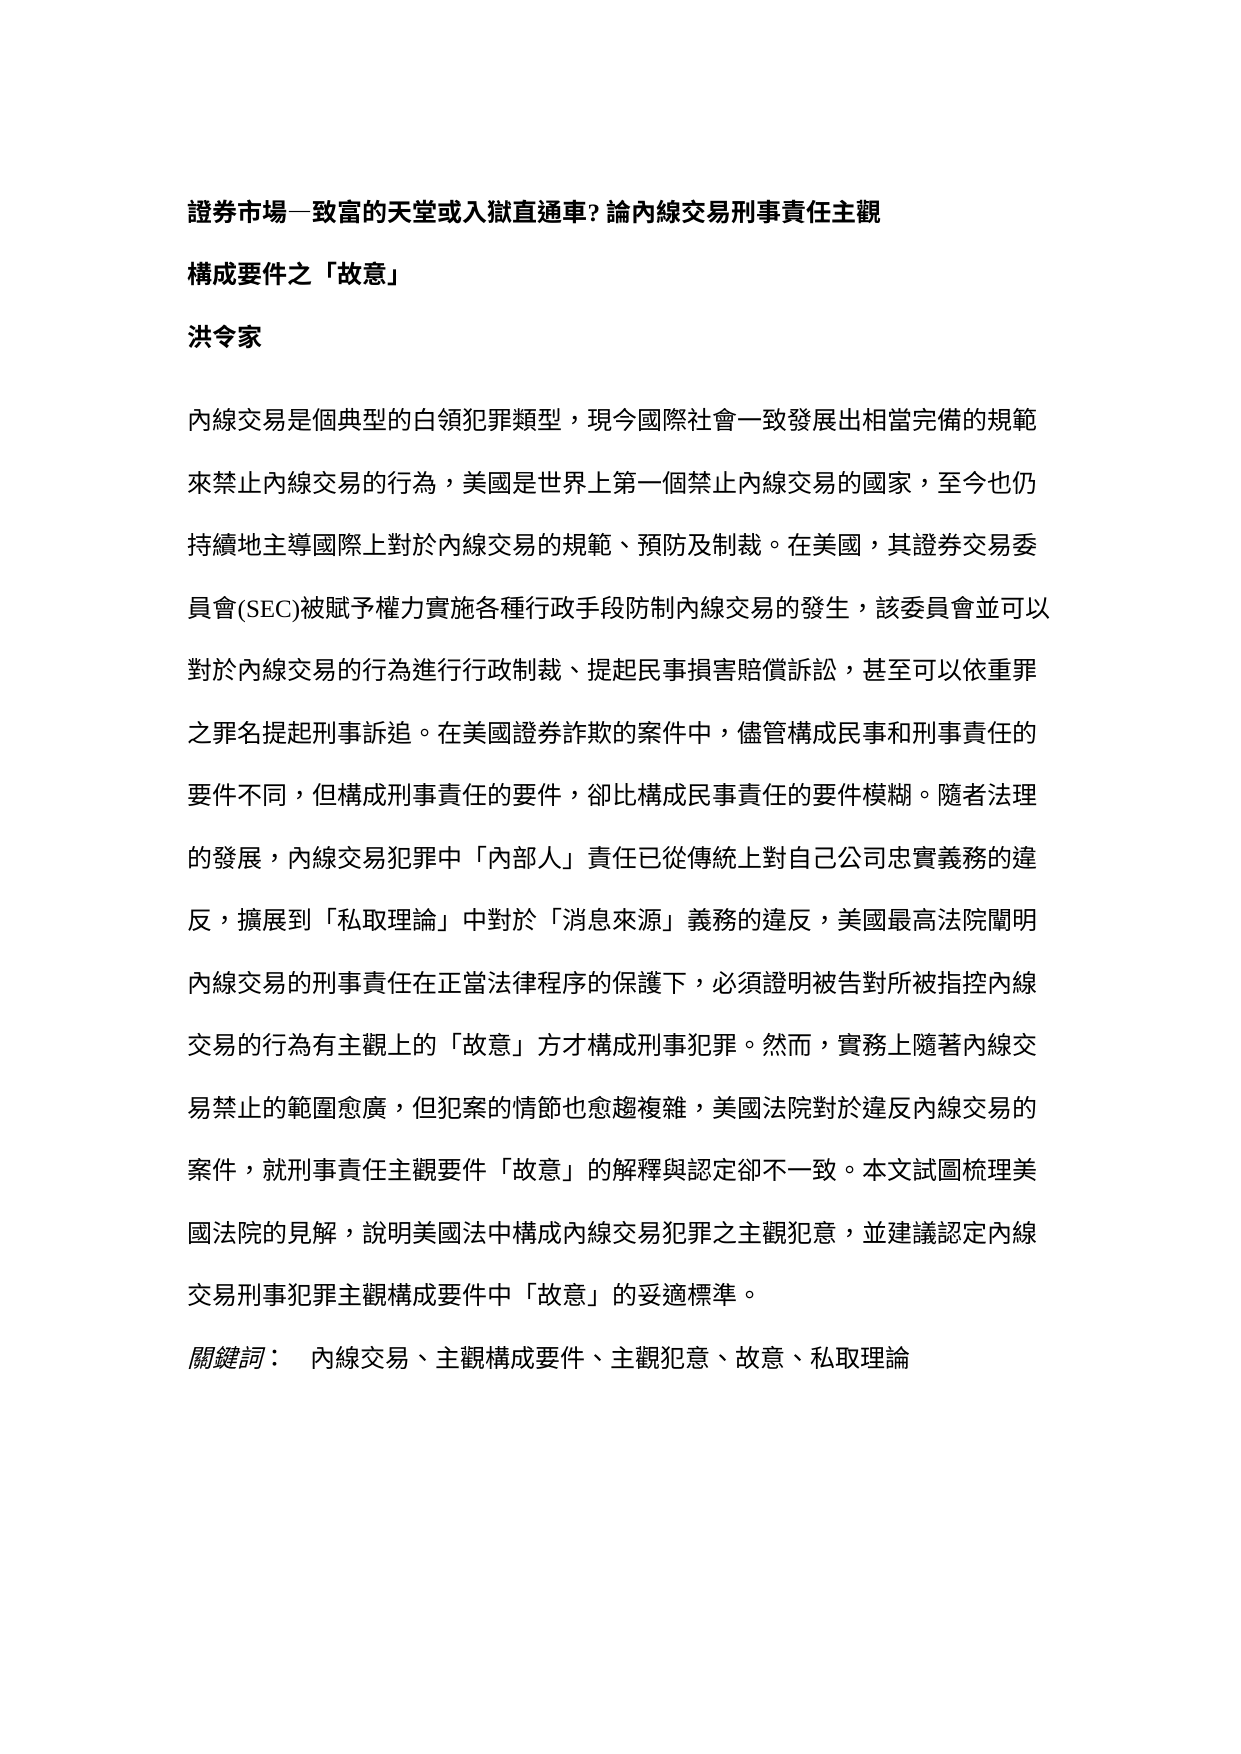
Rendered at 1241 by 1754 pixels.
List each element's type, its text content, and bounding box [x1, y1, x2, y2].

text 證券市場—致富的天堂或入獄直通車? 論內線交易刑事責任主觀 構成要件之「故意」 洪令家 [187, 169, 1053, 356]
text 內線交易是個典型的白領犯罪類型，現今國際社會一致發展出相當完備的規範來禁止內線交易的行為，美國是世界上第一個禁止內線交易的國家，至今也仍持續地主導國際上對於內線交易的規範、預防及制裁。在美國，其證券交易委員會(SEC)被賦予權力實施各種行政手段防制內線交易的發生，該委員會並可以對於內線交易的行為進行行政制裁、提起民事損害賠償訴訟，甚至可以依重罪之罪名提起刑事訴追。在美國證券詐欺的案件中，儘管構成民事和刑事責任的要件不同，但構成刑事責任的要件，卻比構成民事責任的要件模糊。隨者法理的發展，內線交易犯罪中「內部人」責任已從傳統上對自己公司忠實義務的違反，擴展到「私取理論」中對於「消息來源」義務的違反，美國最高法院闡明內線交易的刑事責任在正當法律程序的保護下，必須證明被告對所被指控內線交易的行為有主觀上的「故意」方才構成刑事犯罪。然而，實務上隨著內線交易禁止的範圍愈廣，但犯案的情節也愈趨複雜，美國法院對於違反內線交易的案件，就刑事責任主觀要件「故意」的解釋與認定卻不一致。本文試圖梳理美國法院的見解，說明美國法中構成內線交易犯罪之主觀犯意，並建議認定內線交易刑事犯罪主觀構成要件中「故意」的妥適標準。 關鍵詞： 內線交易、主觀構成要件、主觀犯意、故意、私取理論 [187, 377, 1053, 1377]
